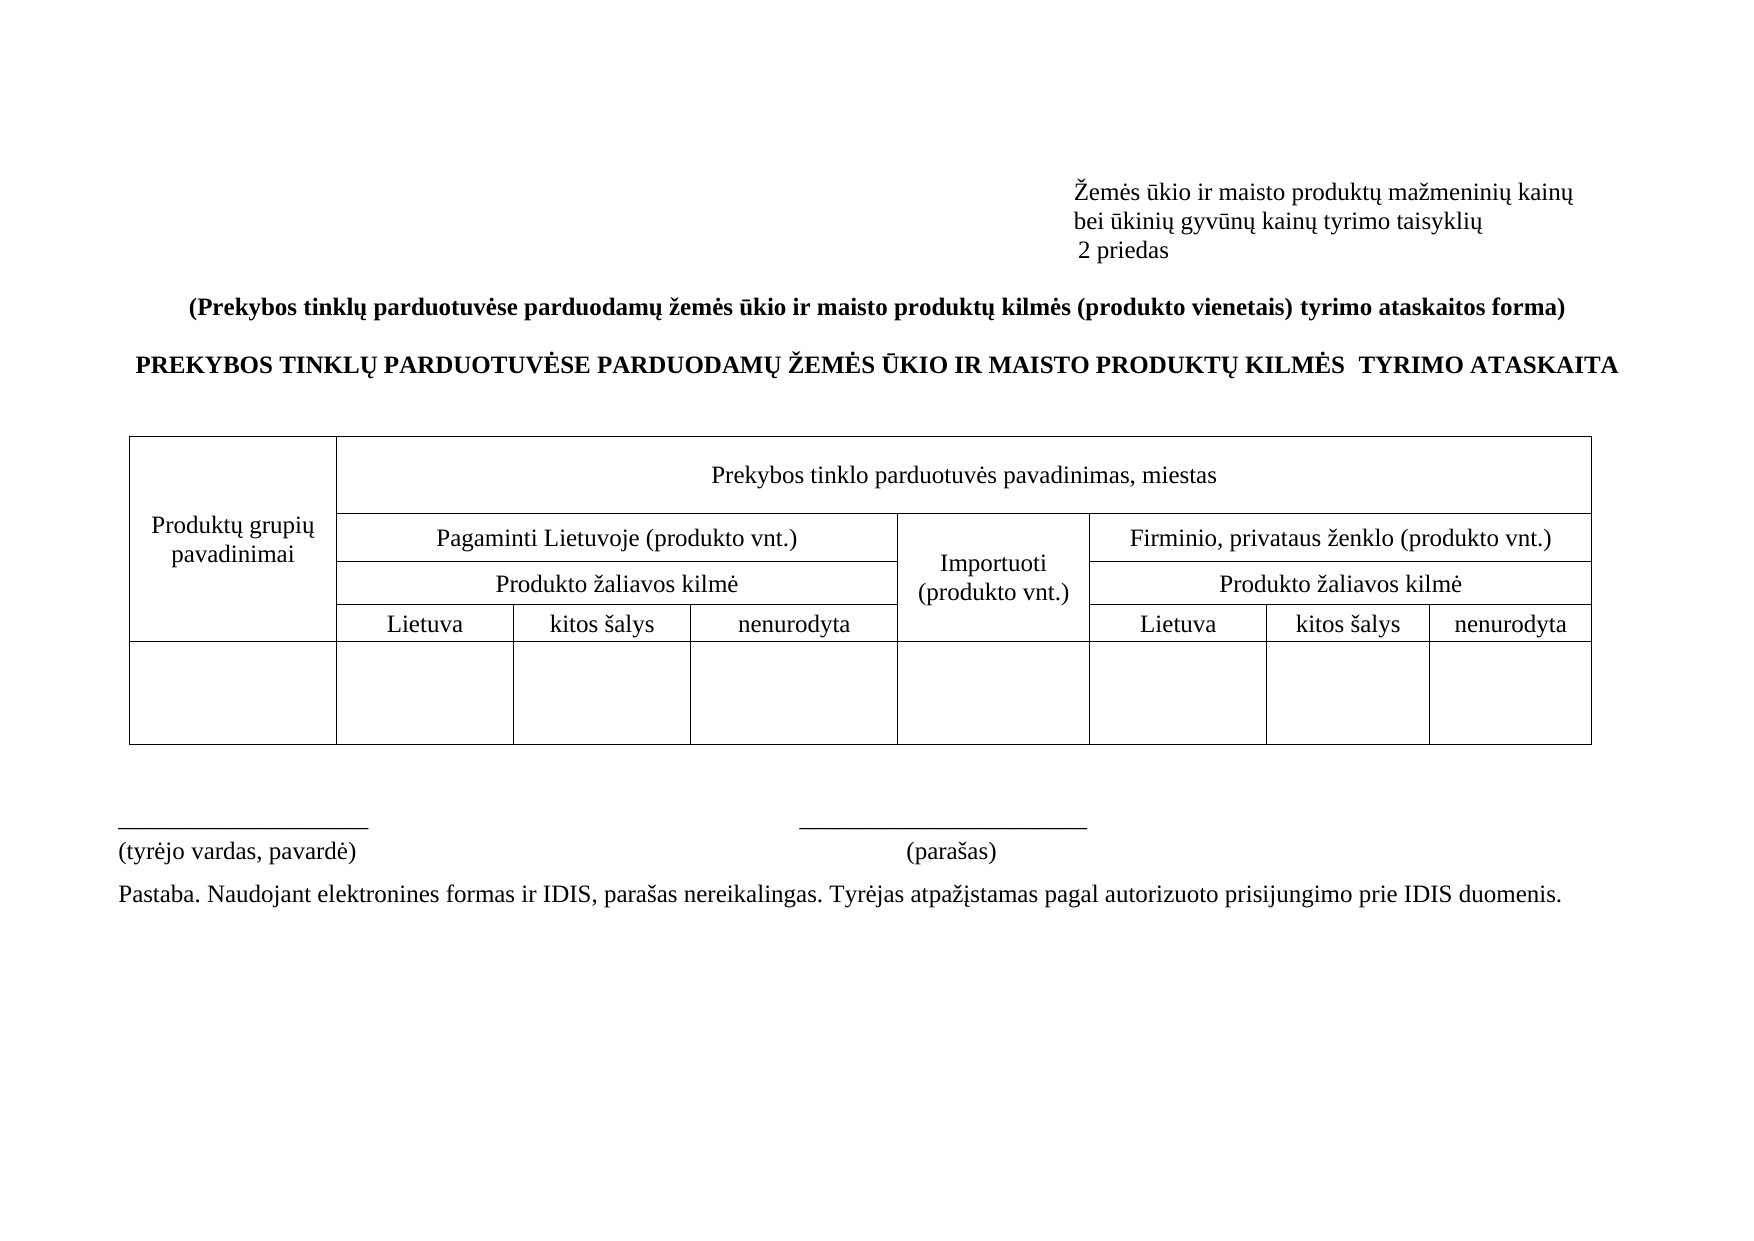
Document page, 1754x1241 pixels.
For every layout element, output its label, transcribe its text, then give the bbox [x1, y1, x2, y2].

table_cell Importuoti (produkto vnt.) [898, 514, 1089, 641]
table_cell [1430, 642, 1591, 744]
table_header Produktų grupių pavadinimai [130, 437, 336, 641]
table_cell nenurodyta [1430, 605, 1591, 641]
table_cell kitos šalys [514, 605, 690, 641]
text (Prekybos tinklų parduotuvėse parduodamų žemės ūkio ir maisto produktų kilmės (produkto vienetais) tyrimo ataskaitos forma) [118, 292, 1636, 321]
table_cell kitos šalys [1267, 605, 1429, 641]
table_cell nenurodyta [691, 605, 897, 641]
table_cell Pagaminti Lietuvoje (produkto vnt.) [337, 514, 897, 561]
table_cell [337, 642, 513, 744]
text ____________________ _______________________ [118, 803, 1636, 832]
text Žemės ūkio ir maisto produktų mažmeninių kainų [797, 177, 1636, 206]
text Pastaba. Naudojant elektronines formas ir IDIS, parašas nereikalingas. Tyrėjas atpažįstamas pagal autorizuoto prisijungimo prie IDIS duomenis. [118, 879, 1636, 908]
text (tyrėjo vardas, pavardė) (parašas) [118, 836, 1636, 865]
table_cell Produkto žaliavos kilmė [337, 562, 897, 604]
table_cell Lietuva [1090, 605, 1266, 641]
table_cell [691, 642, 897, 744]
table_cell Produkto žaliavos kilmė [1090, 562, 1591, 604]
table_header Prekybos tinklo parduotuvės pavadinimas, miestas [337, 437, 1591, 513]
table_cell [130, 642, 336, 744]
table_cell [1267, 642, 1429, 744]
text bei ūkinių gyvūnų kainų tyrimo taisyklių [797, 206, 1636, 235]
table_cell [1090, 642, 1266, 744]
text PREKYBOS TINKLŲ PARDUOTUVĖSE PARDUODAMŲ ŽEMĖS ŪKIO IR MAISTO PRODUKTŲ KILMĖS TYRIMO ATASKAITA [118, 350, 1636, 378]
table_cell [898, 642, 1089, 744]
table_cell [514, 642, 690, 744]
table_cell Lietuva [337, 605, 513, 641]
table_cell Firminio, privataus ženklo (produkto vnt.) [1090, 514, 1591, 561]
text 2 priedas [118, 235, 1636, 263]
